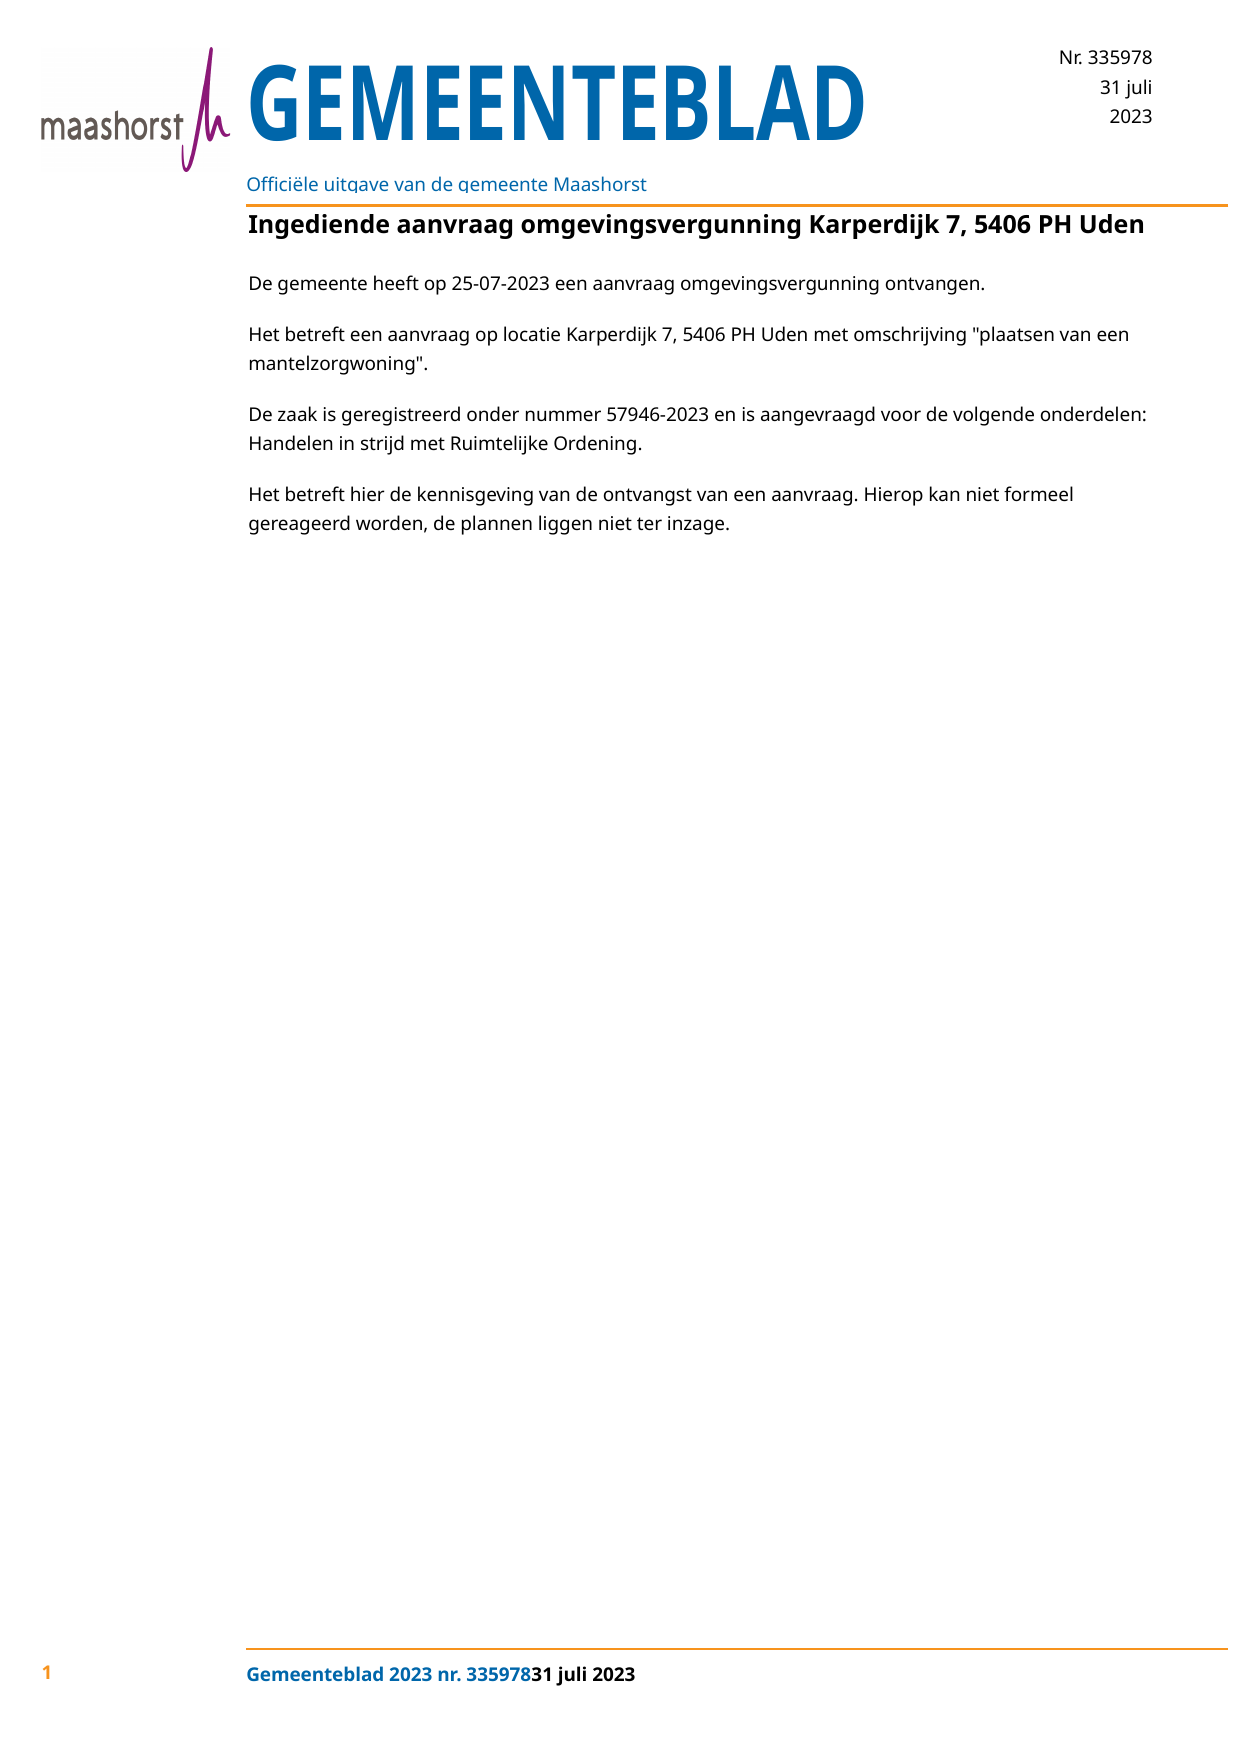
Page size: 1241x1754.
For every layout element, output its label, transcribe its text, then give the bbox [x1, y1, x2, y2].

picture [41, 47, 231, 172]
text Het betreft een aanvraag op locatie Karperdijk 7, 5406 PH Uden met omschrijving "plaatsen van een mantelzorgwoning". [248, 321, 1152, 376]
text Het betreft hier de kennisgeving van de ontvangst van een aanvraag. Hierop kan niet formeel gereageerd worden, de plannen liggen niet ter inzage. [248, 481, 1152, 536]
text De zaak is geregistreerd onder nummer 57946-2023 en is aangevraagd voor de volgende onderdelen: Handelen in strijd met Ruimtelijke Ordening. [248, 401, 1152, 456]
text Ingediende aanvraag omgevingsvergunning Karperdijk 7, 5406 PH Uden [248, 207, 1152, 241]
text De gemeente heeft op 25-07-2023 een aanvraag omgevingsvergunning ontvangen. [248, 270, 1152, 296]
